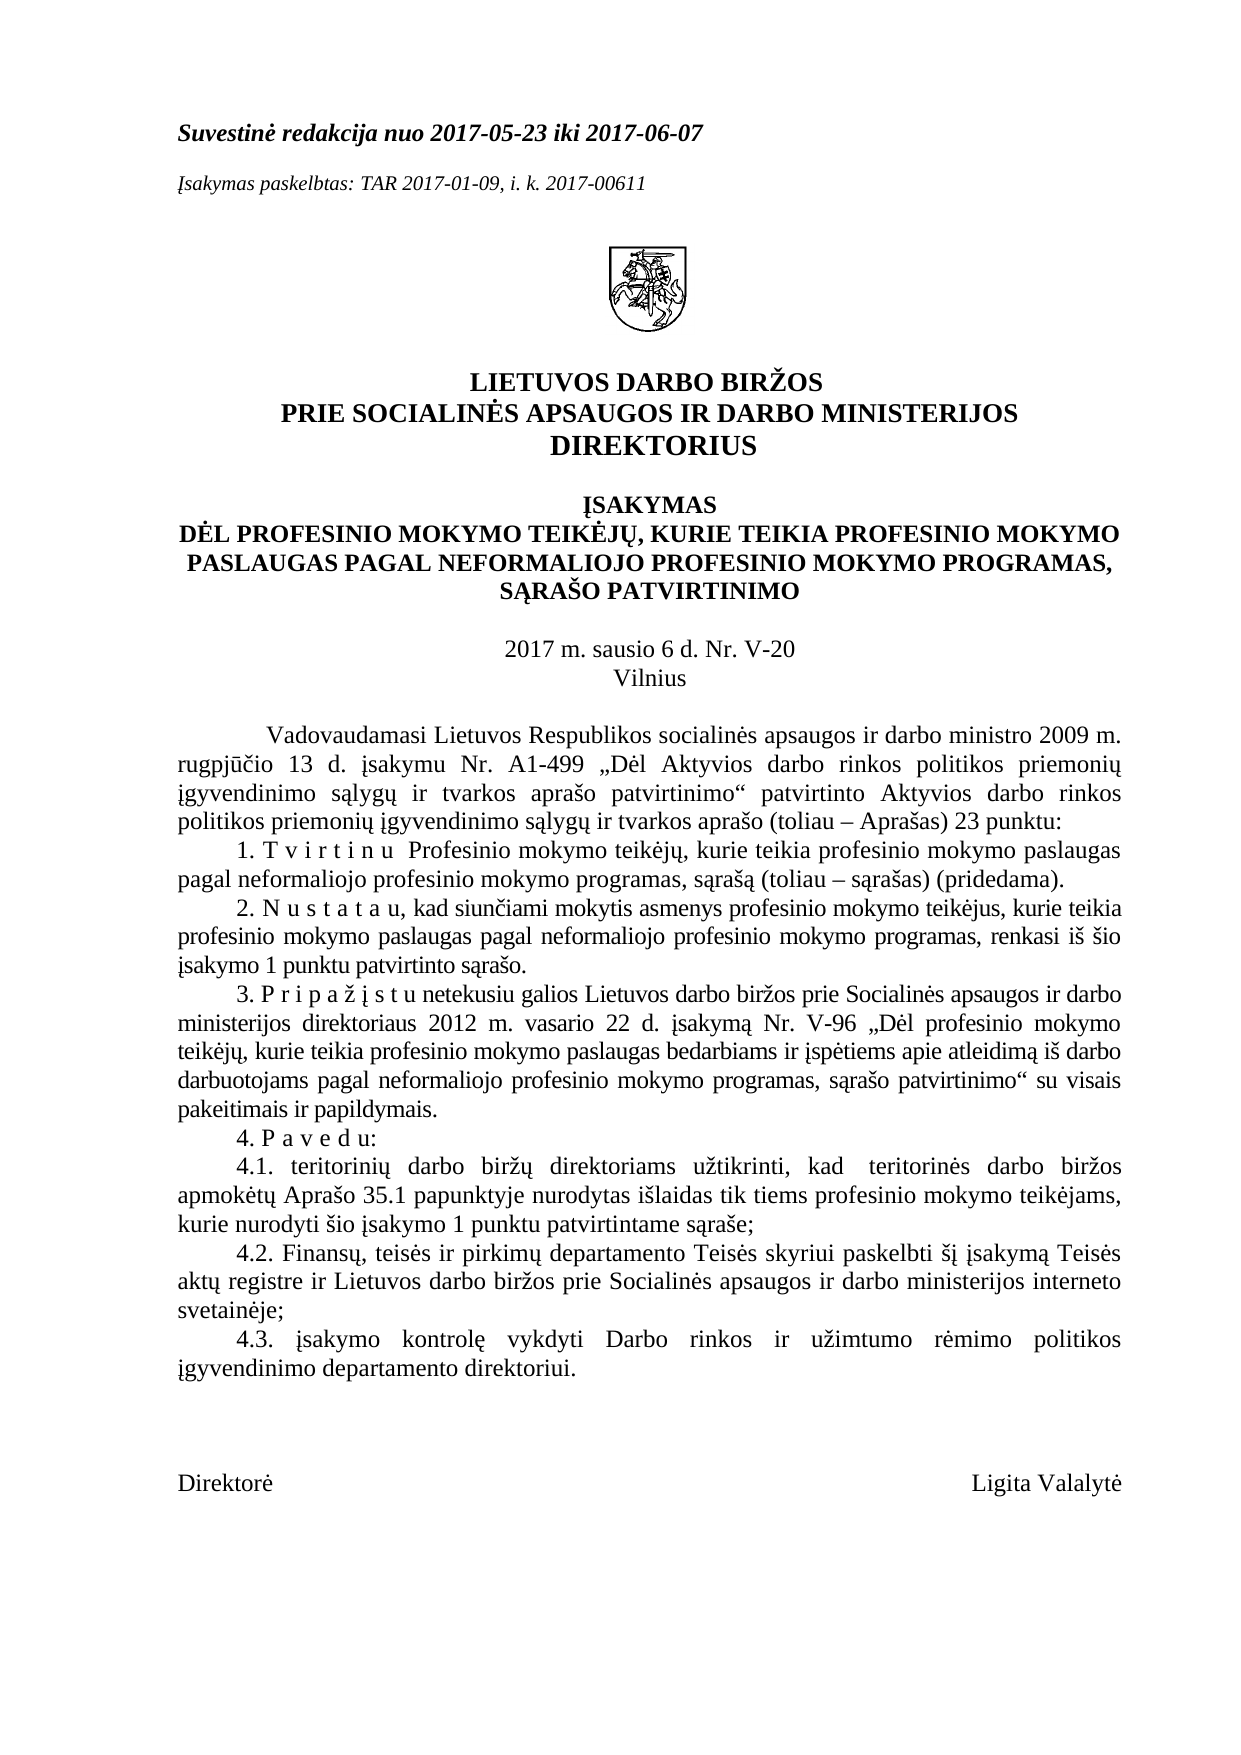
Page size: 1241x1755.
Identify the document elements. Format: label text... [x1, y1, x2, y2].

text LIETUVOS DARBO BIRŽOS [177, 366, 1122, 397]
text Vadovaudamasi Lietuvos Respublikos socialinės apsaugos ir darbo ministro 2009 m. rugpjūčio 13 d. įsakymu Nr. A1-499 „Dėl Aktyvios darbo rinkos politikos priemonių įgyvendinimo sąlygų ir tvarkos aprašo patvirtinimo“ patvirtinto Aktyvios darbo rinkos politikos priemonių įgyvendinimo sąlygų ir tvarkos aprašo (toliau – Aprašas) 23 punktu: [177, 720, 1122, 835]
text Suvestinė redakcija nuo 2017-05-23 iki 2017-06-07 [177, 118, 1122, 147]
text Direktorė Ligita Valalytė [177, 1468, 1122, 1496]
text 4.3. įsakymo kontrolę vykdyti Darbo rinkos ir užimtumo rėmimo politikos įgyvendinimo departamento direktoriui. [177, 1324, 1122, 1381]
text 4. Pavedu: [177, 1123, 1122, 1151]
text 1. Tvirtinu Profesinio mokymo teikėjų, kurie teikia profesinio mokymo paslaugas pagal neformaliojo profesinio mokymo programas, sąrašą (toliau – sąrašas) (pridedama). [177, 835, 1122, 893]
text DĖL Profesinio mokymo teikėjų, kurie teikia profesinio mokymo paslaugas pagal Neformaliojo profesinio mokymo programas, sąrašo patvirtinimo [177, 519, 1122, 605]
text 3. P r i p a ž į s t u netekusiu galios Lietuvos darbo biržos prie Socialinės apsaugos ir darbo ministerijos direktoriaus 2012 m. vasario 22 d. įsakymą Nr. V-96 „Dėl profesinio mokymo teikėjų, kurie teikia profesinio mokymo paslaugas bedarbiams ir įspėtiems apie atleidimą iš darbo darbuotojams pagal neformaliojo profesinio mokymo programas, sąrašo patvirtinimo“ su visais pakeitimais ir papildymais. [177, 979, 1122, 1123]
text 2. Nustatau, kad siunčiami mokytis asmenys profesinio mokymo teikėjus, kurie teikia profesinio mokymo paslaugas pagal neformaliojo profesinio mokymo programas, renkasi iš šio įsakymo 1 punktu patvirtinto sąrašo. [177, 893, 1122, 979]
text ĮSAKYMAS [177, 490, 1122, 519]
text 2017 m. sausio 6 d. Nr. V-20 [177, 634, 1122, 663]
text 4.2. Finansų, teisės ir pirkimų departamento Teisės skyriui paskelbti šį įsakymą Teisės aktų registre ir Lietuvos darbo biržos prie Socialinės apsaugos ir darbo ministerijos interneto svetainėje; [177, 1238, 1122, 1324]
text Įsakymas paskelbtas: TAR 2017-01-09, i. k. 2017-00611 [177, 171, 1122, 195]
text 4.1. teritorinių darbo biržų direktoriams užtikrinti, kad teritorinės darbo biržos apmokėtų Aprašo 35.1 papunktyje nurodytas išlaidas tik tiems profesinio mokymo teikėjams, kurie nurodyti šio įsakymo 1 punktu patvirtintame sąraše; [177, 1151, 1122, 1238]
text Vilnius [177, 663, 1122, 691]
text DIREKTORIUS [177, 428, 1122, 461]
text PRIE SOCIALINĖS APSAUGOS IR DARBO MINISTERIJOS [177, 397, 1122, 428]
